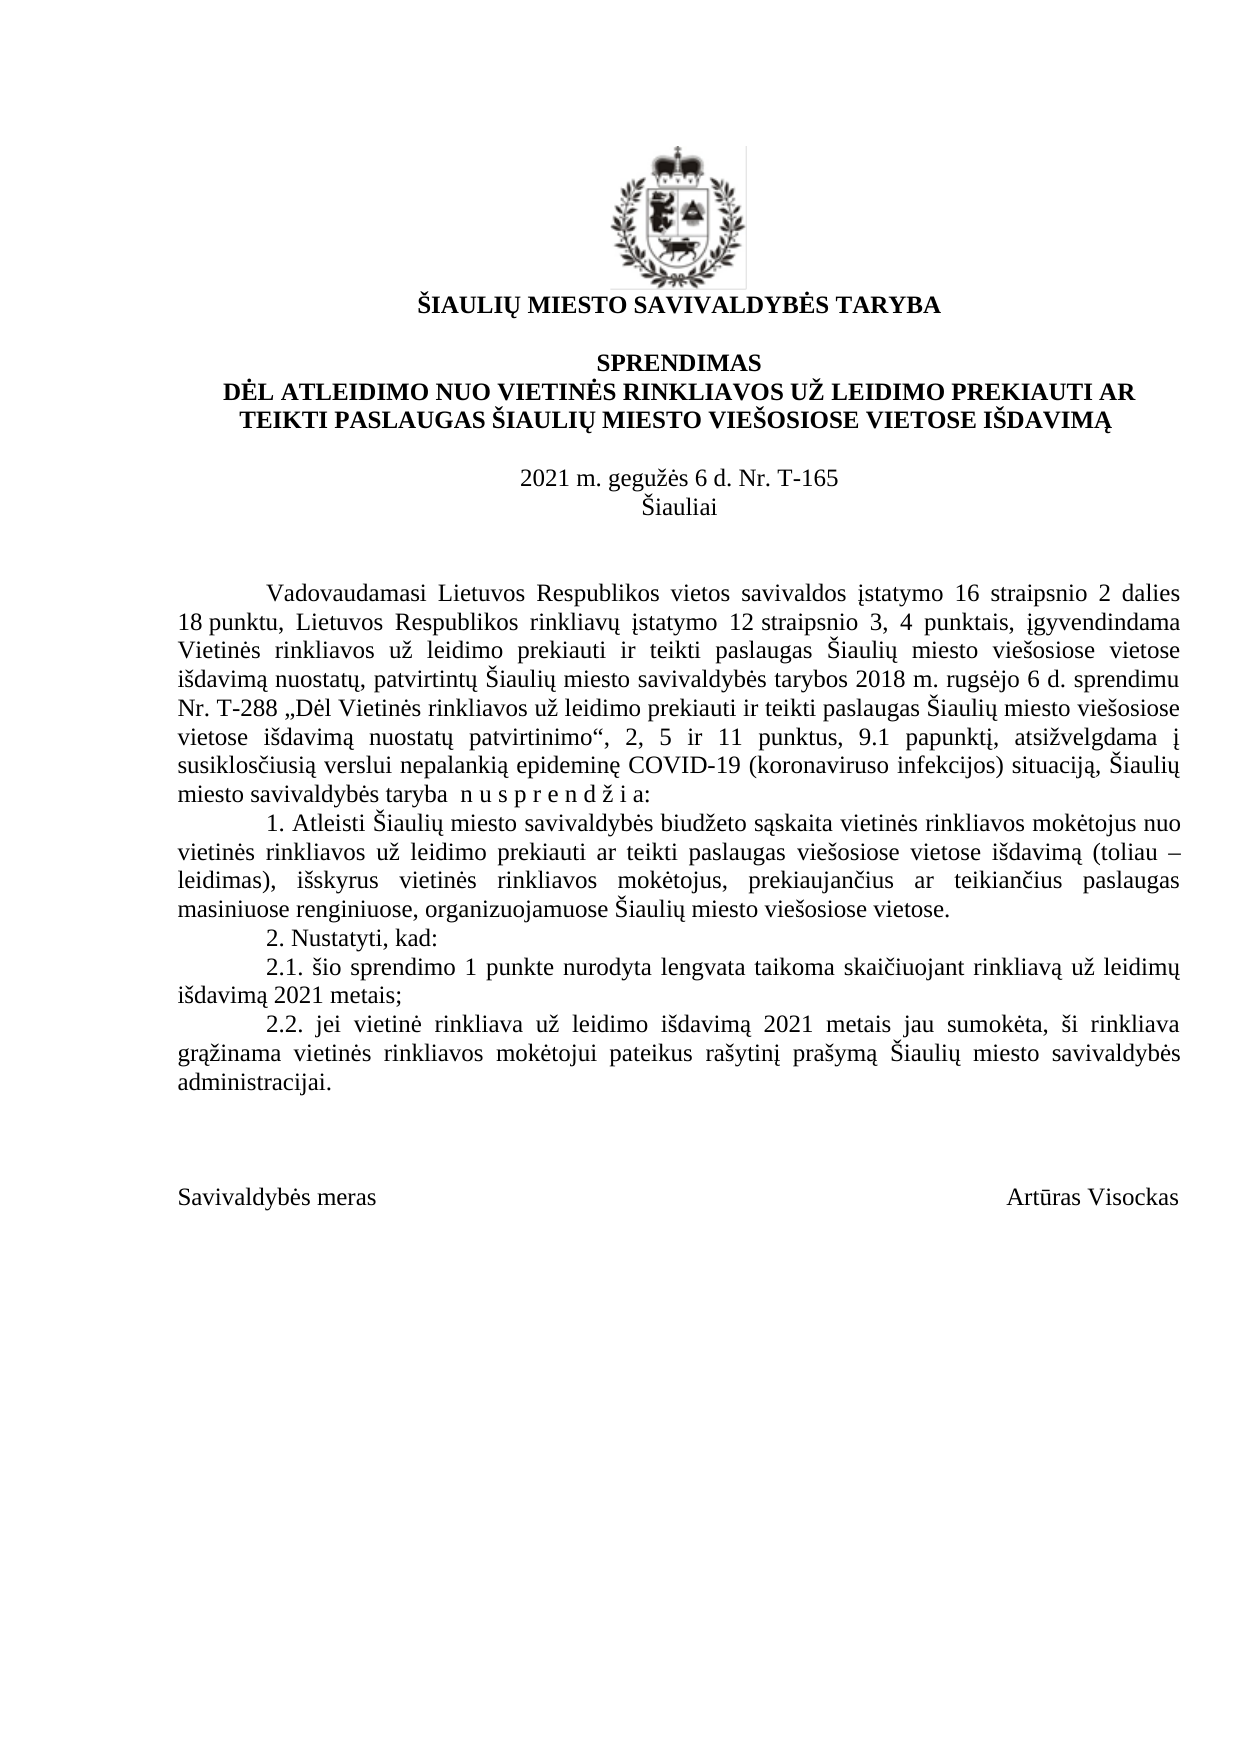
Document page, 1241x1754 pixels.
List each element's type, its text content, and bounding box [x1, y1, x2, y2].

text 2. Nustatyti, kad: [177, 923, 1181, 952]
text ŠIAULIŲ MIESTO SAVIVALDYBĖS TARYBA [177, 291, 1181, 319]
text Vadovaudamasi Lietuvos Respublikos vietos savivaldos įstatymo 16 straipsnio 2 dalies 18 punktu, Lietuvos Respublikos rinkliavų įstatymo 12 straipsnio 3, 4 punktais, įgyvendindama Vietinės rinkliavos už leidimo prekiauti ir teikti paslaugas Šiaulių miesto viešosiose vietose išdavimą nuostatų, patvirtintų Šiaulių miesto savivaldybės tarybos 2018 m. rugsėjo 6 d. sprendimu Nr. T-288 „Dėl Vietinės rinkliavos už leidimo prekiauti ir teikti paslaugas Šiaulių miesto viešosiose vietose išdavimą nuostatų patvirtinimo“, 2, 5 ir 11 punktus, 9.1 papunktį, atsižvelgdama į susiklosčiusią verslui nepalankią epideminę COVID-19 (koronaviruso infekcijos) situaciją, Šiaulių miesto savivaldybės taryba n u s p r e n d ž i a: [177, 578, 1181, 808]
text 2021 m. gegužės 6 d. Nr. T-165 [177, 463, 1181, 492]
text 2.1. šio sprendimo 1 punkte nurodyta lengvata taikoma skaičiuojant rinkliavą už leidimų išdavimą 2021 metais; [177, 952, 1181, 1009]
text 2.2. jei vietinė rinkliava už leidimo išdavimą 2021 metais jau sumokėta, ši rinkliava grąžinama vietinės rinkliavos mokėtojui pateikus rašytinį prašymą Šiaulių miesto savivaldybės administracijai. [177, 1009, 1181, 1096]
text Šiauliai [177, 492, 1181, 521]
text SPRENDIMAS [177, 348, 1181, 377]
text DĖL ATLEIDIMO NUO VIETINĖS RINKLIAVOS UŽ LEIDIMO PREKIAUTI AR TEIKTI PASLAUGAS ŠIAULIŲ MIESTO VIEŠOSIOSE VIETOSE IŠDAVIMĄ [177, 377, 1181, 434]
text Savivaldybės meras Artūras Visockas [177, 1182, 1181, 1211]
text 1. Atleisti Šiaulių miesto savivaldybės biudžeto sąskaita vietinės rinkliavos mokėtojus nuo vietinės rinkliavos už leidimo prekiauti ar teikti paslaugas viešosiose vietose išdavimą (toliau – leidimas), išskyrus vietinės rinkliavos mokėtojus, prekiaujančius ar teikiančius paslaugas masiniuose renginiuose, organizuojamuose Šiaulių miesto viešosiose vietose. [177, 808, 1181, 923]
